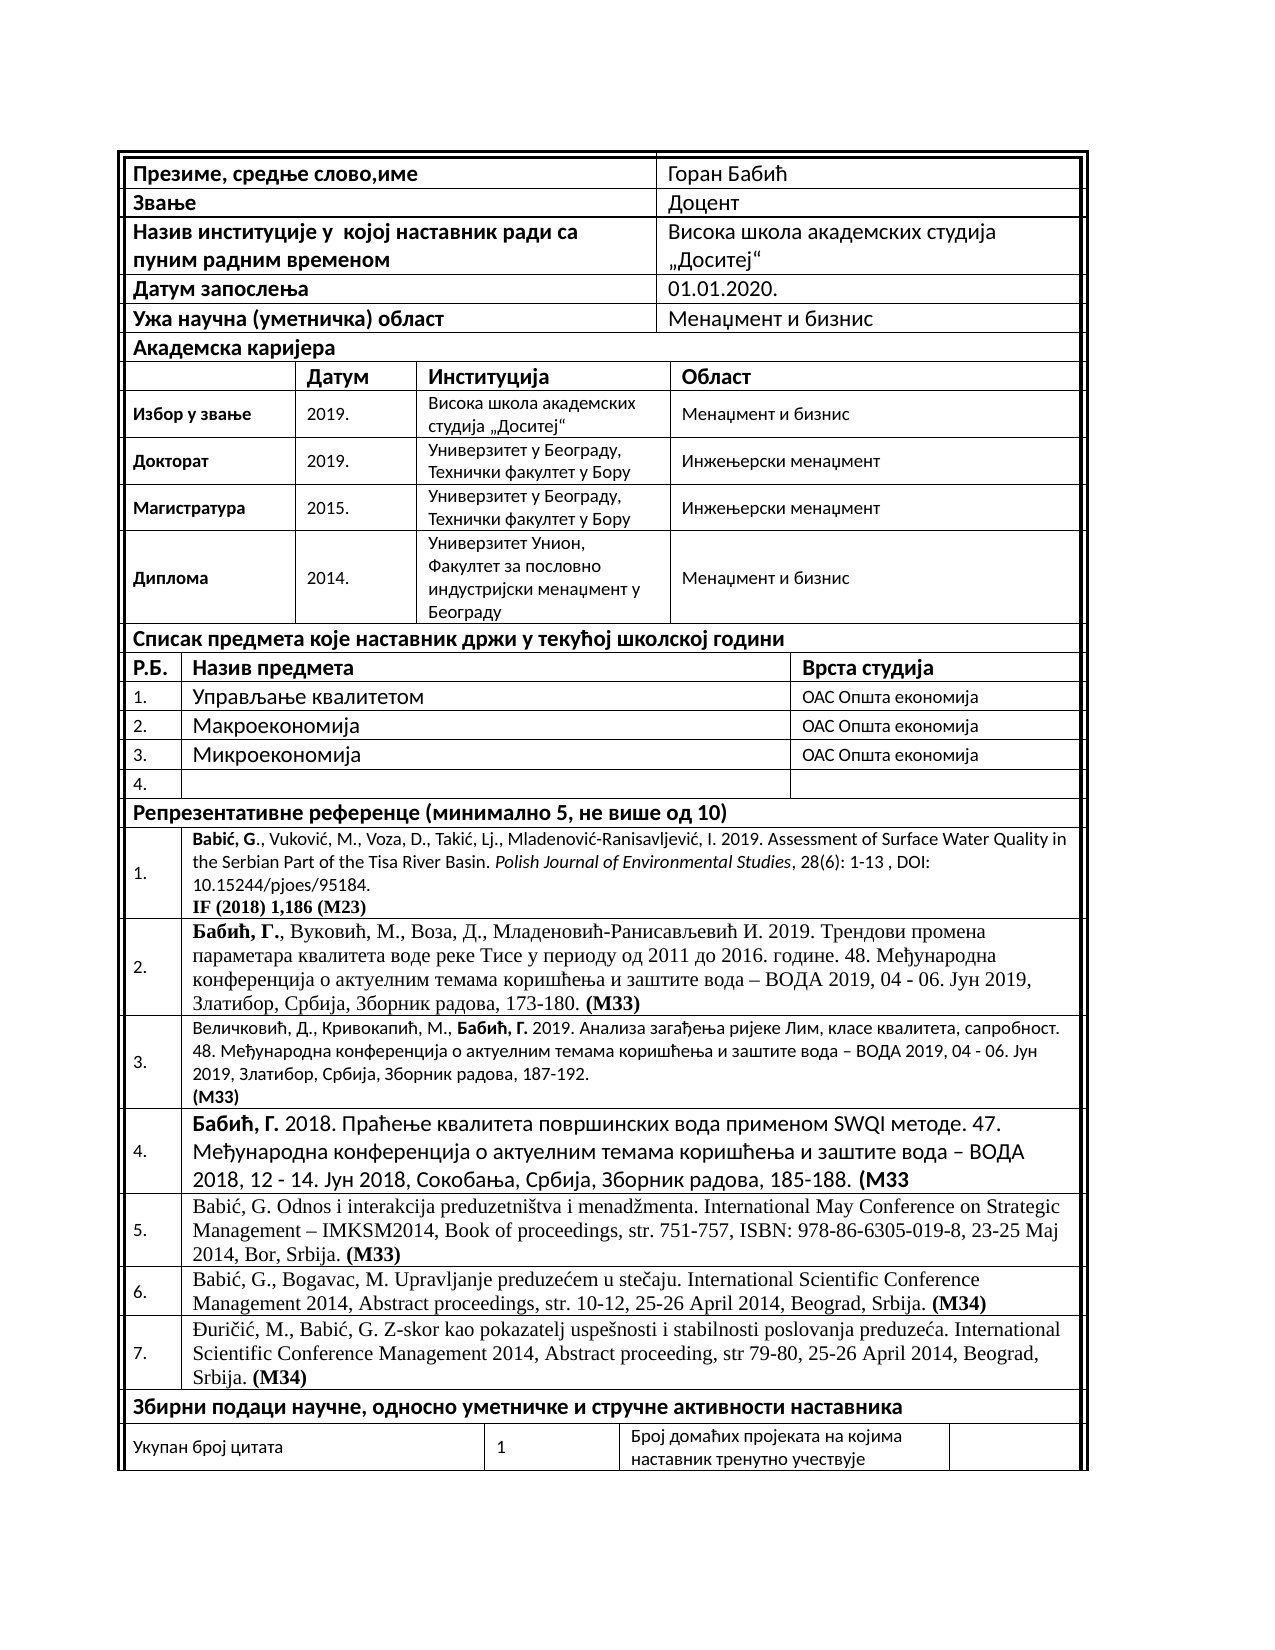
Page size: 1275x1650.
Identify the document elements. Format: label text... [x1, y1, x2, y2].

table_cell ОАС Општа економија [791, 682, 1079, 710]
table_cell Академска каријера [126, 333, 1079, 361]
table_cell [950, 1424, 1079, 1470]
table_cell [126, 828, 181, 918]
table_cell Bрста студија [791, 653, 1079, 681]
table_cell Менаџмент и бизнис [671, 531, 1079, 623]
table_cell Менаџмент и бизнис [671, 391, 1079, 437]
table_cell 2015. [296, 485, 416, 530]
table_cell Бабић, Г., Вуковић, М., Воза, Д., Младеновић-Ранисављевић И. 2019. Трендови промена параметара квалитета воде реке Тисе у периоду од 2011 до 2016. године. 48. Међународна конференција о актуелним темама коришћења и заштите вода – ВОДА 2019, 04 - 06. Јун 2019, Златибор, Србија, Зборник радова, 173-180. (М33) [182, 919, 1079, 1015]
table_cell Назив институције у којој наставник ради са пуним радним временом [126, 218, 656, 273]
table_cell Универзитет у Београду, Технички факултет у Бору [417, 485, 670, 530]
table_cell 1 [485, 1424, 619, 1470]
table_cell Укупан број цитата [126, 1424, 484, 1470]
table_cell Đuričić, M., Babić, G. Z-skor kao pokazatelj uspešnosti i stabilnosti poslovanja preduzeća. International Scientific Conference Management 2014, Abstract proceeding, str 79-80, 25-26 April 2014, Beograd, Srbija. (М34) [182, 1316, 1079, 1389]
table_cell Babić, G. Odnos i interakcija preduzetništva i menadžmenta. International May Conference on Strategic Management – IMKSM2014, Book of proceedings, str. 751-757, ISBN: 978-86-6305-019-8, 23-25 Maj 2014, Bor, Srbija. (М33) [182, 1194, 1079, 1266]
table_cell Магистратура [126, 485, 295, 530]
table_cell Збирни подаци научне, односно уметничке и стручне активности наставника [126, 1390, 1079, 1423]
table_cell Универзитет у Београду, Технички факултет у Бору [417, 438, 670, 483]
table_cell [126, 1267, 181, 1315]
table_cell 3. [126, 740, 181, 768]
table_cell [126, 1109, 181, 1193]
table_cell Р.Б. [126, 653, 181, 681]
table_cell Ужа научна (уметничка) област [126, 304, 656, 332]
table_cell Број домаћих пројеката на којима наставник тренутно учествује [620, 1424, 949, 1470]
table_cell Универзитет Унион, Факултет за пословно индустријски менаџмент у Београду [417, 531, 670, 623]
table_cell 2. [126, 711, 181, 739]
table_cell [126, 1316, 181, 1389]
table_cell Област [671, 362, 1079, 390]
table_cell ОАС Општа економија [791, 711, 1079, 739]
table_cell Менаџмент и бизнис [657, 304, 1079, 332]
table_header Горан Бабић [657, 153, 1084, 187]
table_cell Диплома [126, 531, 295, 623]
table_cell [791, 770, 1079, 797]
table_cell [126, 919, 181, 1015]
table_cell Репрезентативне референце (минимално 5, не више од 10) [126, 799, 1079, 827]
table_cell 1. [126, 682, 181, 710]
table_cell Списак предмета које наставник држи у текућој школској години [126, 624, 1079, 652]
table_cell 4. [126, 770, 181, 797]
table_cell Датум [296, 362, 416, 390]
table_cell Институција [417, 362, 670, 390]
table_cell ОАС Општа економија [791, 740, 1079, 768]
table_cell Инжењерски менаџмент [671, 485, 1079, 530]
table_cell 2019. [296, 391, 416, 437]
table_cell Макроекономија [182, 711, 790, 739]
table_cell Датум запослења [126, 275, 656, 303]
table_cell Назив предмета [182, 653, 790, 681]
table_cell [182, 770, 790, 797]
table_cell Управљање квалитетом [182, 682, 790, 710]
table_cell Babić, G., Vuković, M., Voza, D., Takić, Lj., Mladenović-Ranisavljević, I. 2019. Assessment of Surface Water Quality in the Serbian Part of the Tisa River Basin. Polish Journal of Environmental Studies, 28(6): 1-13 , DOI: 10.15244/pjoes/95184. IF (2018) 1,186 (М23) [182, 828, 1079, 918]
table_cell Микроекономија [182, 740, 790, 768]
table_cell Величковић, Д., Кривокапић, М., Бабић, Г. 2019. Анализа загађења ријеке Лим, класе квалитета, сапробност. 48. Међународна конференција о актуелним темама коришћења и заштите вода – ВОДА 2019, 04 - 06. Јун 2019, Златибор, Србија, Зборник радова, 187-192. (М33) [182, 1016, 1079, 1108]
table_cell Babić, G., Bogavac, M. Upravljanje preduzećem u stečaju. International Scientific Conference Management 2014, Abstract proceedings, str. 10-12, 25-26 April 2014, Beograd, Srbija. (М34) [182, 1267, 1079, 1315]
table_cell [126, 1194, 181, 1266]
table_cell 2014. [296, 531, 416, 623]
table_cell Избор у звање [126, 391, 295, 437]
table_cell [126, 1016, 181, 1108]
table_header Презиме, средње слово,име [122, 153, 656, 187]
table_cell Доцент [657, 189, 1079, 216]
table_cell 2019. [296, 438, 416, 483]
table_cell Докторат [126, 438, 295, 483]
table_cell Бабић, Г. 2018. Праћење квалитета површинских вода применом SWQI методе. 47. Међународна конференција о актуелним темама коришћења и заштите вода – ВОДА 2018, 12 - 14. Јун 2018, Сокобања, Србија, Зборник радова, 185-188. (М33 [182, 1109, 1079, 1193]
table_cell Инжењерски менаџмент [671, 438, 1079, 483]
table_cell 01.01.2020. [657, 275, 1079, 303]
table_cell Висока школа академских студија „Доситеј“ [657, 218, 1079, 273]
table_cell Висока школа академских студија „Доситеј“ [417, 391, 670, 437]
table_cell [126, 362, 295, 390]
table_cell Звање [126, 189, 656, 216]
